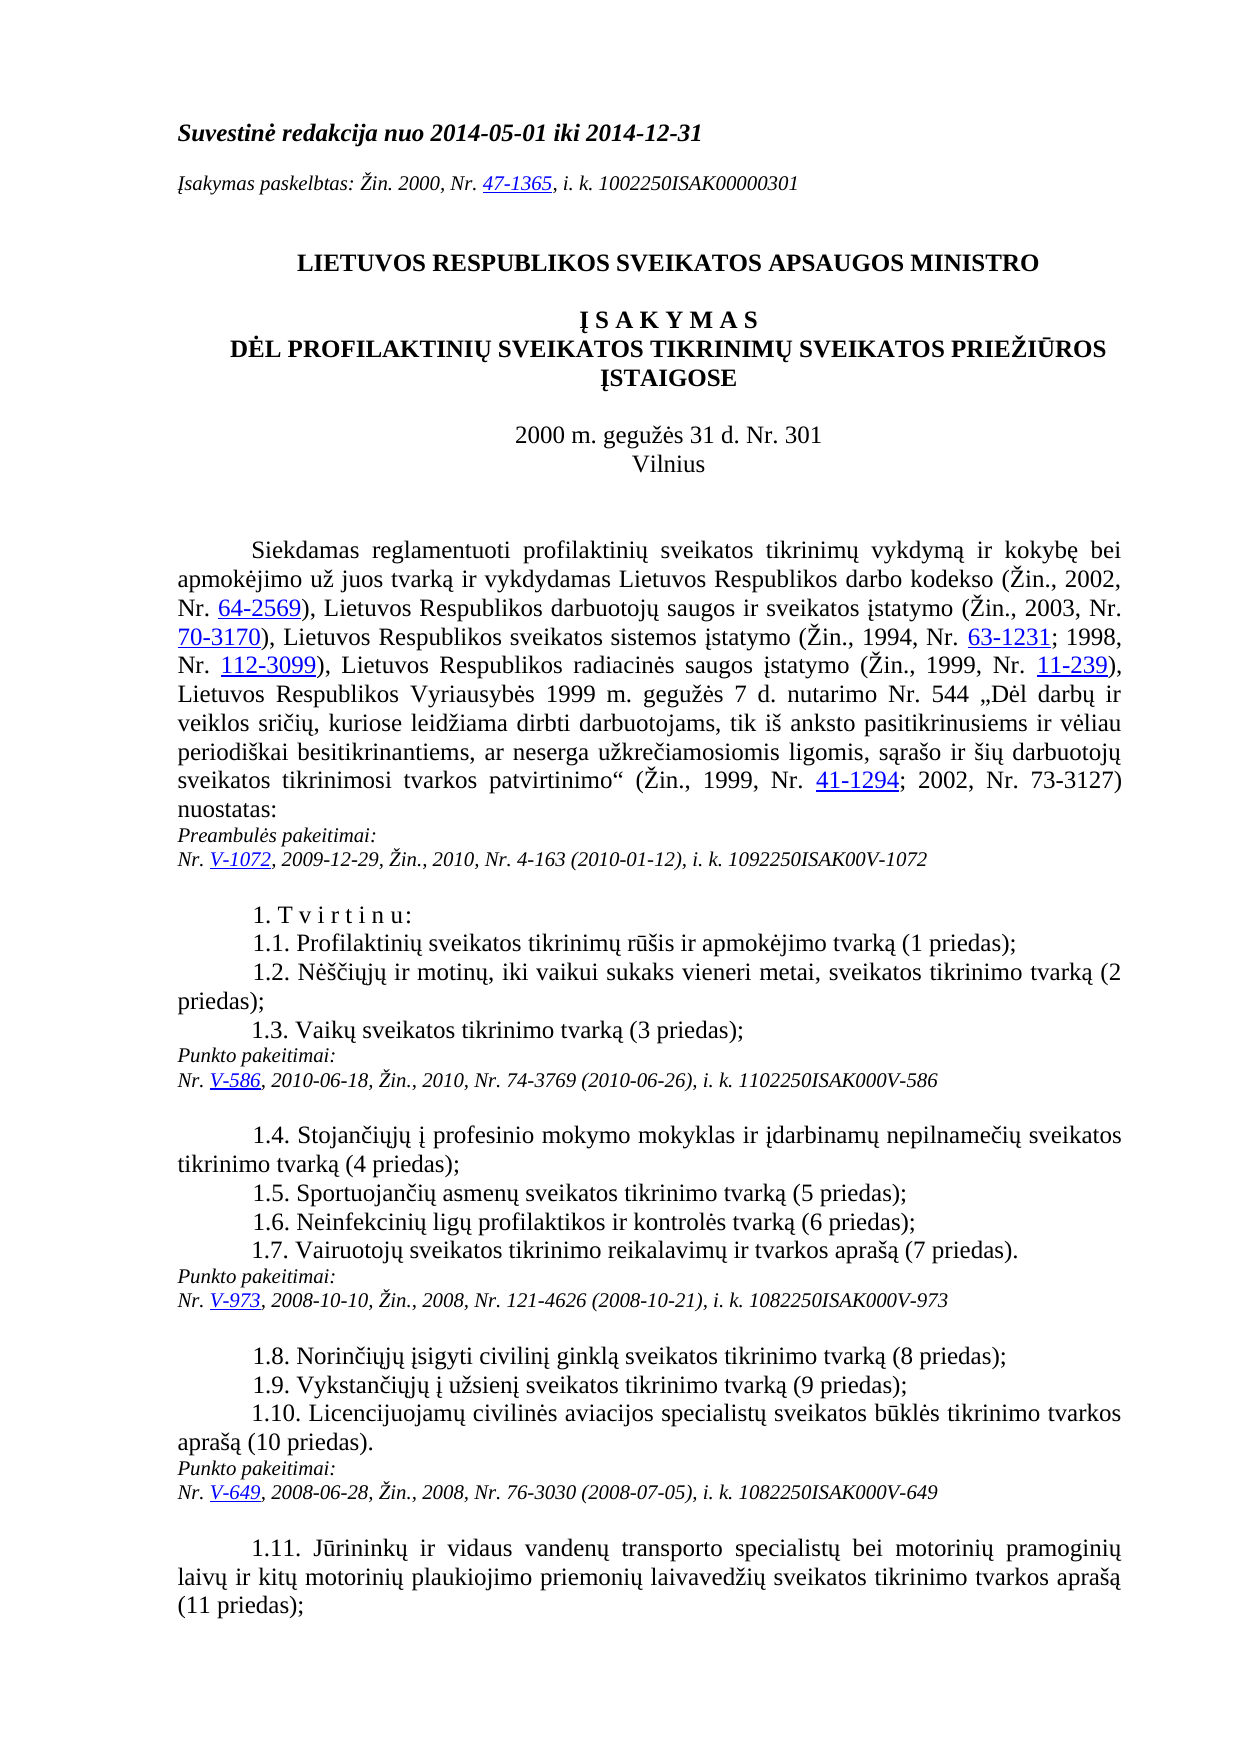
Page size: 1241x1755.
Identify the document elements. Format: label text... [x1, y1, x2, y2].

text Preambulės pakeitimai: [177, 823, 1122, 847]
text Į S A K Y M A S [215, 305, 1122, 334]
text Nr. V-1072, 2009-12-29, Žin., 2010, Nr. 4-163 (2010-01-12), i. k. 1092250ISAK00V-1072 [177, 847, 1122, 871]
text 1.3. Vaikų sveikatos tikrinimo tvarką (3 priedas); [177, 1015, 1122, 1043]
text Nr. V-649, 2008-06-28, Žin., 2008, Nr. 76-3030 (2008-07-05), i. k. 1082250ISAK000V-649 [177, 1480, 1122, 1504]
text DĖL PROFILAKTINIŲ SVEIKATOS TIKRINIMŲ SVEIKATOS PRIEŽIŪROS ĮSTAIGOSE [215, 334, 1122, 392]
text 1.6. Neinfekcinių ligų profilaktikos ir kontrolės tvarką (6 priedas); [177, 1207, 1122, 1235]
text Nr. V-586, 2010-06-18, Žin., 2010, Nr. 74-3769 (2010-06-26), i. k. 1102250ISAK000V-586 [177, 1067, 1122, 1092]
text 1.9. Vykstančiųjų į užsienį sveikatos tikrinimo tvarką (9 priedas); [177, 1370, 1122, 1398]
text 2000 m. gegužės 31 d. Nr. 301 [215, 420, 1122, 449]
text 1. Tvirtinu: [177, 900, 1122, 928]
text Punkto pakeitimai: [177, 1264, 1122, 1288]
text 1.10. Licencijuojamų civilinės aviacijos specialistų sveikatos būklės tikrinimo tvarkos aprašą (10 priedas). [177, 1398, 1122, 1456]
text 1.2. Nėščiųjų ir motinų, iki vaikui sukaks vieneri metai, sveikatos tikrinimo tvarką (2 priedas); [177, 957, 1122, 1015]
text Punkto pakeitimai: [177, 1043, 1122, 1067]
text Nr. V-973, 2008-10-10, Žin., 2008, Nr. 121-4626 (2008-10-21), i. k. 1082250ISAK000V-973 [177, 1288, 1122, 1312]
text 1.5. Sportuojančių asmenų sveikatos tikrinimo tvarką (5 priedas); [177, 1178, 1122, 1207]
text 1.8. Norinčiųjų įsigyti civilinį ginklą sveikatos tikrinimo tvarką (8 priedas); [177, 1341, 1122, 1370]
text Įsakymas paskelbtas: Žin. 2000, Nr. 47-1365, i. k. 1002250ISAK00000301 [177, 171, 1122, 195]
text 1.1. Profilaktinių sveikatos tikrinimų rūšis ir apmokėjimo tvarką (1 priedas); [177, 928, 1122, 957]
text 1.7. Vairuotojų sveikatos tikrinimo reikalavimų ir tvarkos aprašą (7 priedas). [177, 1235, 1122, 1264]
text Punkto pakeitimai: [177, 1456, 1122, 1480]
text Vilnius [215, 449, 1122, 478]
text Suvestinė redakcija nuo 2014-05-01 iki 2014-12-31 [177, 118, 1122, 147]
text LIETUVOS RESPUBLIKOS SVEIKATOS APSAUGOS MINISTRO [215, 248, 1122, 277]
text Siekdamas reglamentuoti profilaktinių sveikatos tikrinimų vykdymą ir kokybę bei apmokėjimo už juos tvarką ir vykdydamas Lietuvos Respublikos darbo kodekso (Žin., 2002, Nr. 64-2569), Lietuvos Respublikos darbuotojų saugos ir sveikatos įstatymo (Žin., 2003, Nr. 70-3170), Lietuvos Respublikos sveikatos sistemos įstatymo (Žin., 1994, Nr. 63-1231; 1998, Nr. 112-3099), Lietuvos Respublikos radiacinės saugos įstatymo (Žin., 1999, Nr. 11-239), Lietuvos Respublikos Vyriausybės 1999 m. gegužės 7 d. nutarimo Nr. 544 „Dėl darbų ir veiklos sričių, kuriose leidžiama dirbti darbuotojams, tik iš anksto pasitikrinusiems ir vėliau periodiškai besitikrinantiems, ar neserga užkrečiamosiomis ligomis, sąrašo ir šių darbuotojų sveikatos tikrinimosi tvarkos patvirtinimo“ (Žin., 1999, Nr. 41-1294; 2002, Nr. 73-3127) nuostatas: [177, 535, 1122, 823]
text 1.11. Jūrininkų ir vidaus vandenų transporto specialistų bei motorinių pramoginių laivų ir kitų motorinių plaukiojimo priemonių laivavedžių sveikatos tikrinimo tvarkos aprašą (11 priedas); [177, 1533, 1122, 1619]
text 1.4. Stojančiųjų į profesinio mokymo mokyklas ir įdarbinamų nepilnamečių sveikatos tikrinimo tvarką (4 priedas); [177, 1120, 1122, 1178]
